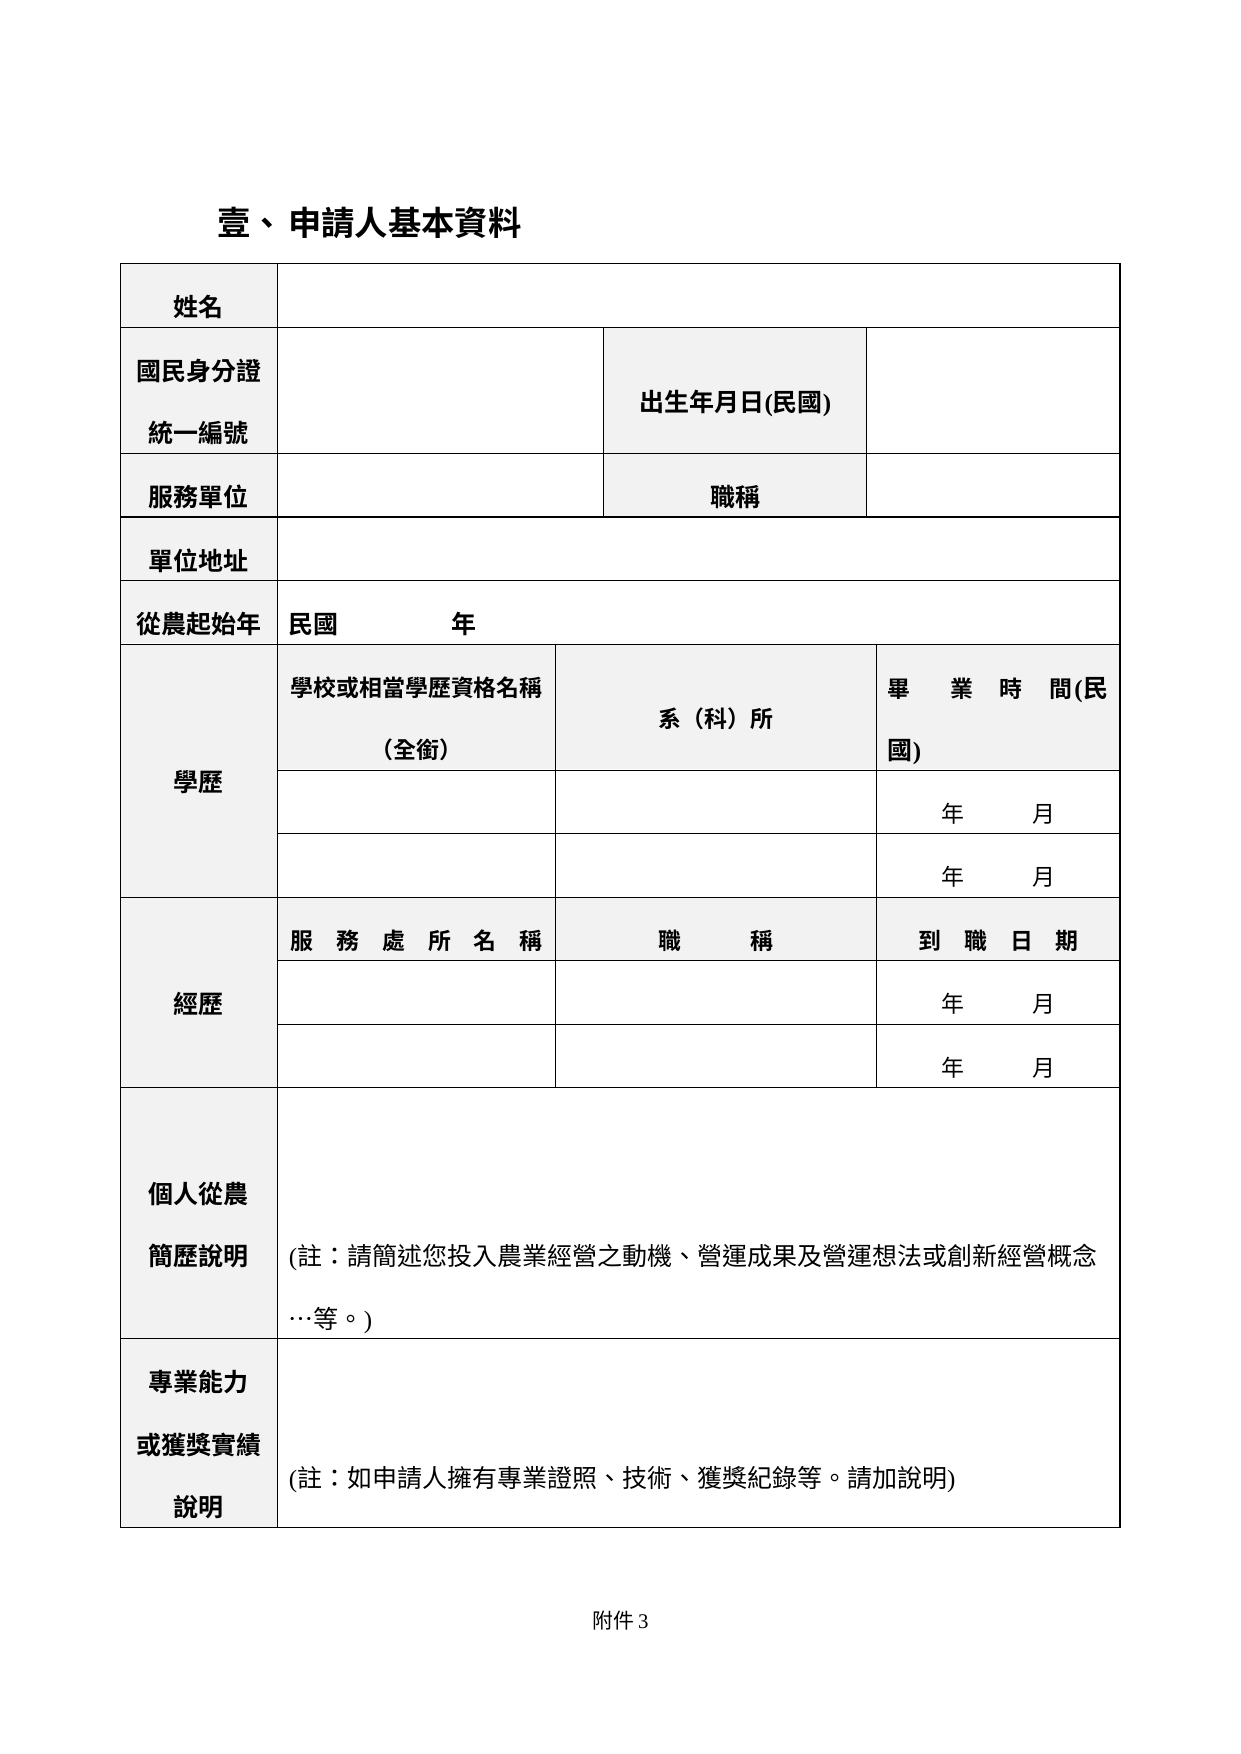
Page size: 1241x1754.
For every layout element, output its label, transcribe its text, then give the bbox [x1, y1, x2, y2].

table_cell 單位地址 [121, 518, 277, 580]
table_cell 服務單位 [121, 454, 277, 516]
table_cell 年 月 [877, 1025, 1119, 1087]
table_cell (註：如申請人擁有專業證照、技術、獲獎紀錄等。請加說明) [278, 1339, 1119, 1527]
table_cell 系（科）所 [556, 645, 876, 769]
table_cell [278, 328, 603, 453]
table_header 姓名 [121, 264, 277, 327]
table_cell 職稱 [604, 454, 866, 516]
table_cell [556, 771, 876, 833]
table_cell [867, 328, 1119, 453]
table_cell 從農起始年 [121, 581, 277, 643]
table_cell 學校或相當學歷資格名稱（全銜） [278, 645, 555, 769]
table_header [278, 264, 1119, 327]
table_cell 到 職 日 期 [877, 898, 1119, 960]
table_cell [278, 454, 603, 516]
table_cell [556, 1025, 876, 1087]
table_cell 個人從農 簡歷說明 [121, 1088, 277, 1338]
table_cell 出生年月日(民國) [604, 328, 866, 453]
table_cell 專業能力 或獲獎實績說明 [121, 1339, 277, 1527]
table_cell 年 月 [877, 834, 1119, 897]
table_cell [867, 454, 1119, 516]
table_cell 年 月 [877, 961, 1119, 1024]
table_cell 經歷 [121, 898, 277, 1087]
table_cell 民國 年 [278, 581, 1119, 643]
table_cell 職 稱 [556, 898, 876, 960]
table_cell 年 月 [877, 771, 1119, 833]
table_cell [278, 961, 555, 1024]
subtitle 申請人基本資料 [217, 196, 1053, 244]
table_cell [556, 961, 876, 1024]
table_cell [278, 834, 555, 897]
table_cell [278, 771, 555, 833]
table_cell [278, 518, 1119, 580]
table_cell [278, 1025, 555, 1087]
table_cell 國民身分證 統一編號 [121, 328, 277, 453]
table_cell 服 務 處 所 名 稱 [278, 898, 555, 960]
table_cell (註：請簡述您投入農業經營之動機、營運成果及營運想法或創新經營概念…等。) [278, 1088, 1119, 1338]
table_cell 畢 業 時 間(民國) [877, 645, 1119, 769]
table_cell [556, 834, 876, 897]
table_cell 學歷 [121, 645, 277, 897]
